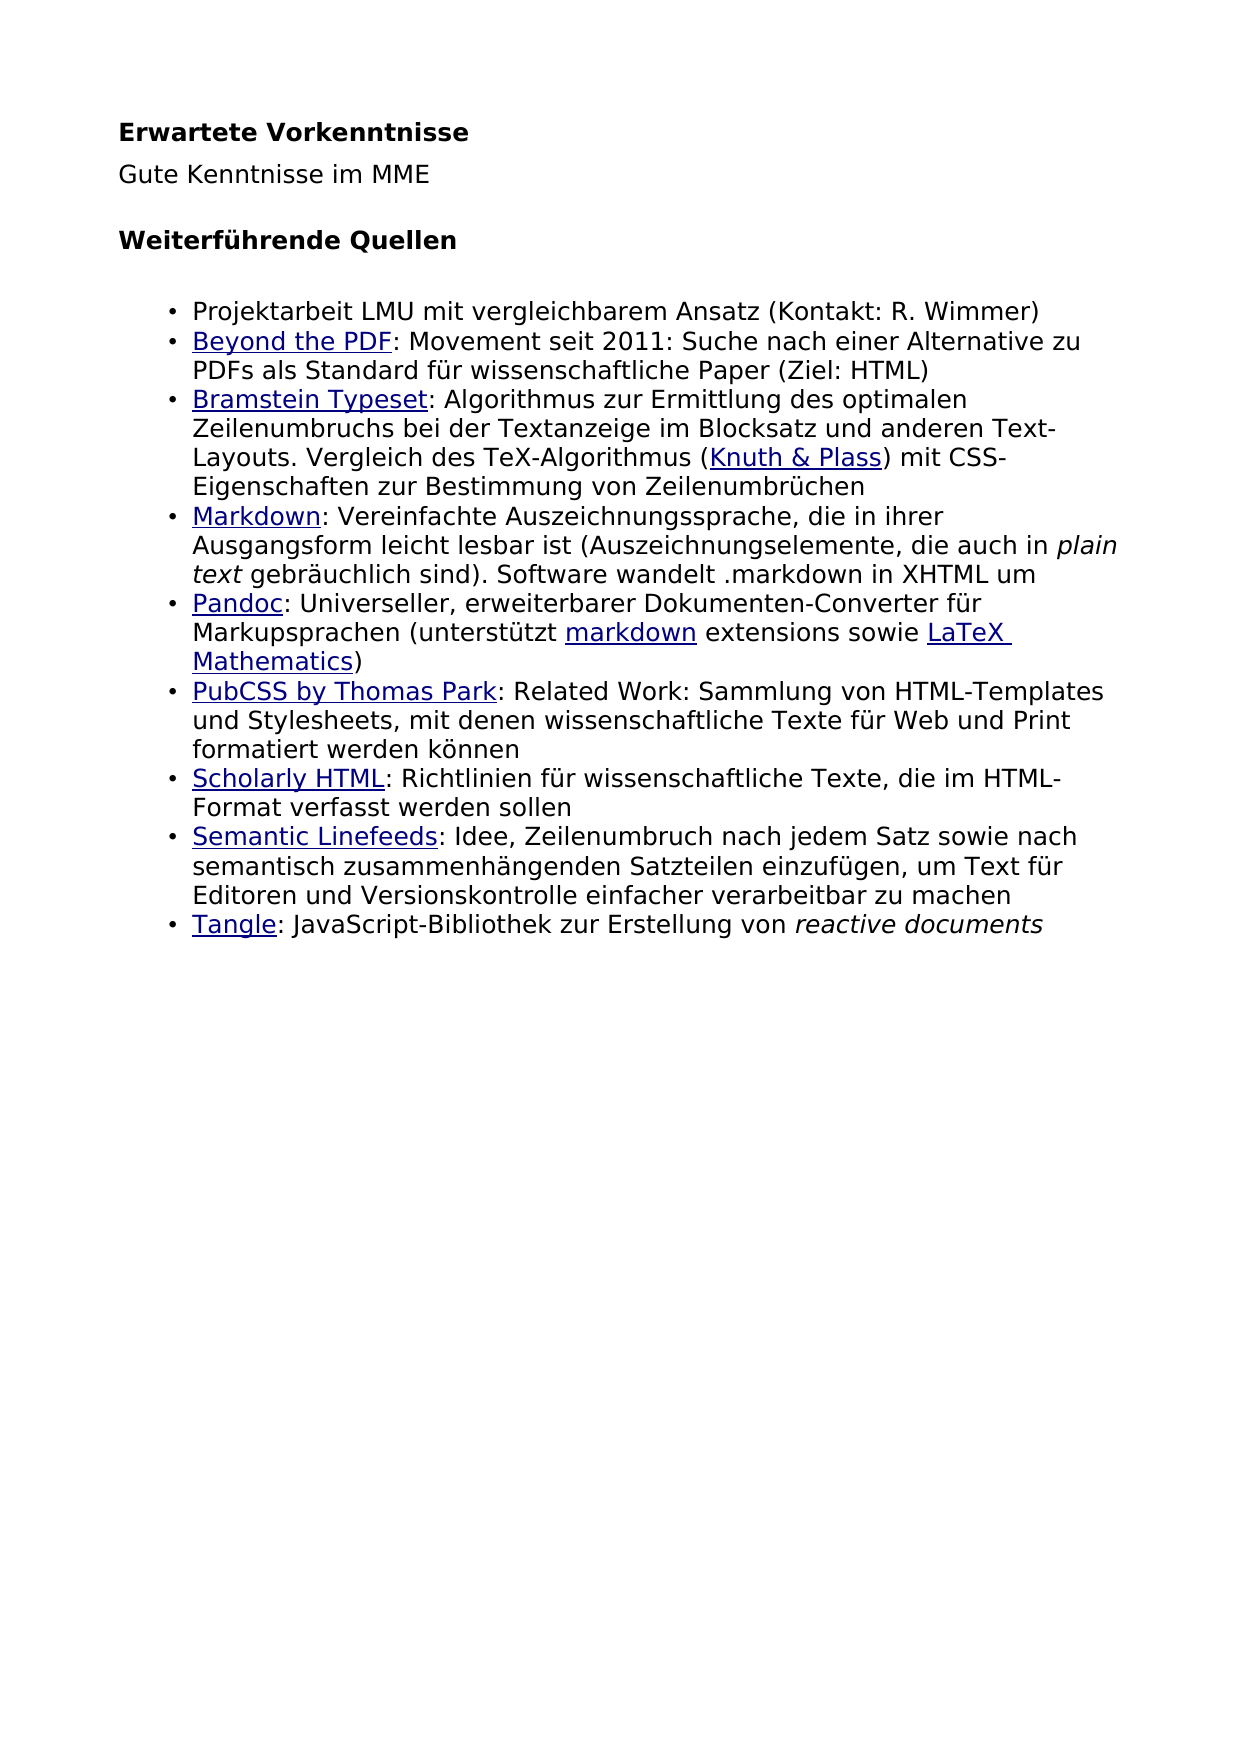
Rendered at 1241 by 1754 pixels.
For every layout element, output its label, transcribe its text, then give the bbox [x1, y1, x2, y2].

list Tangle: JavaScript-Bibliothek zur Erstellung von reactive documents [177, 910, 1122, 939]
list Pandoc: Universeller, erweiterbarer Dokumenten-Converter für Markupsprachen (unterstützt markdown extensions sowie LaTeX Mathematics) [177, 589, 1122, 677]
list Projektarbeit LMU mit vergleichbarem Ansatz (Kontakt: R. Wimmer) [177, 298, 1122, 327]
text Gute Kenntnisse im MME [118, 160, 1122, 189]
list PubCSS by Thomas Park: Related Work: Sammlung von HTML-Templates und Stylesheets, mit denen wissenschaftliche Texte für Web und Print formatiert werden können [177, 677, 1122, 764]
list Scholarly HTML: Richtlinien für wissenschaftliche Texte, die im HTML-Format verfasst werden sollen [177, 764, 1122, 823]
list Beyond the PDF: Movement seit 2011: Suche nach einer Alternative zu PDFs als Standard für wissenschaftliche Paper (Ziel: HTML) [177, 327, 1122, 385]
subtitle Weiterführende Quellen [118, 226, 1122, 256]
subtitle Erwartete Vorkenntnisse [118, 118, 1122, 147]
list Markdown: Vereinfachte Auszeichnungssprache, die in ihrer Ausgangsform leicht lesbar ist (Auszeichnungselemente, die auch in plain text gebräuchlich sind). Software wandelt .markdown in XHTML um [177, 502, 1122, 589]
list Bramstein Typeset: Algorithmus zur Ermittlung des optimalen Zeilenumbruchs bei der Textanzeige im Blocksatz und anderen Text-Layouts. Vergleich des TeX-Algorithmus (Knuth & Plass) mit CSS-Eigenschaften zur Bestimmung von Zeilenumbrüchen [177, 385, 1122, 502]
list Semantic Linefeeds: Idee, Zeilenumbruch nach jedem Satz sowie nach semantisch zusammenhängenden Satzteilen einzufügen, um Text für Editoren und Versionskontrolle einfacher verarbeitbar zu machen [177, 823, 1122, 910]
